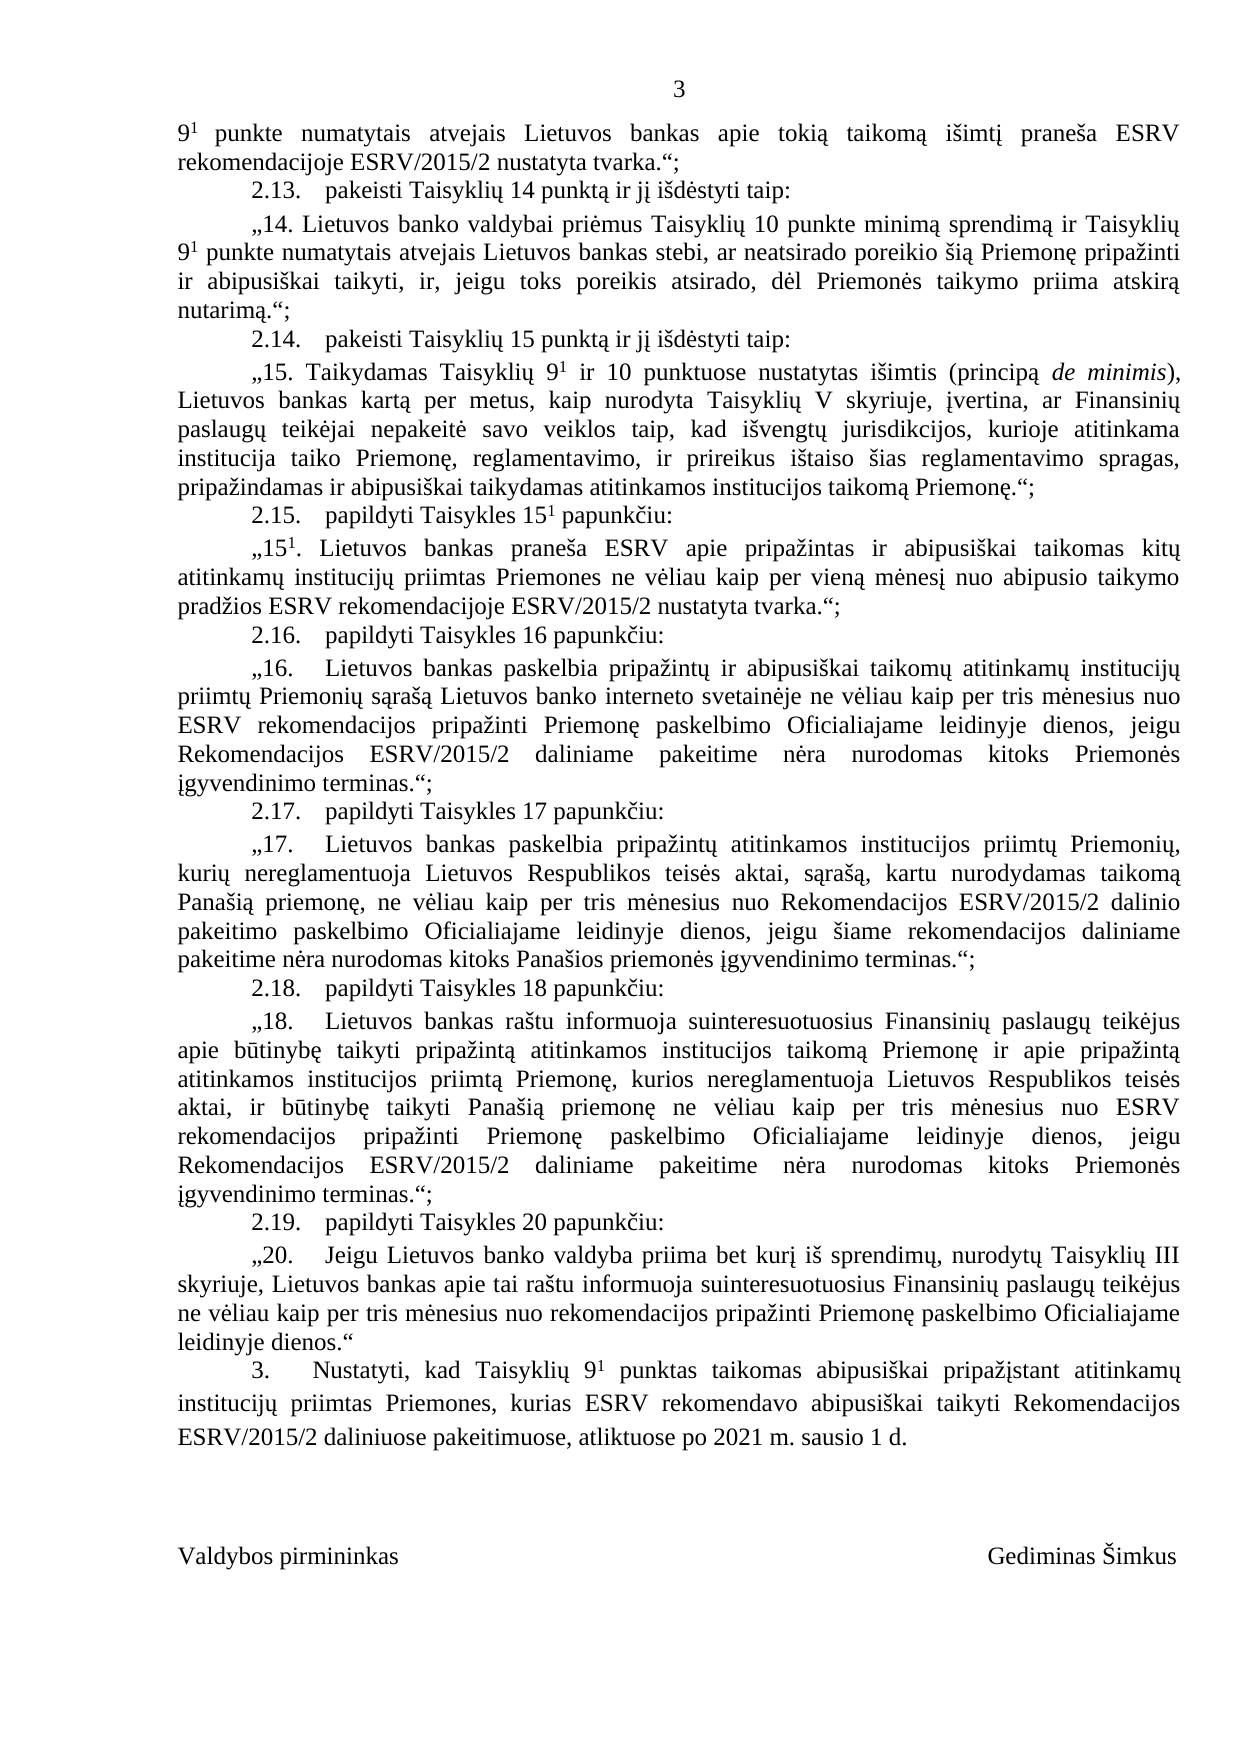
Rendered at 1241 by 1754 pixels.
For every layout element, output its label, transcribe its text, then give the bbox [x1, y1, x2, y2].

text 2.16. papildyti Taisykles 16 papunkčiu: [251, 620, 1181, 648]
text „20. Jeigu Lietuvos banko valdyba priima bet kurį iš sprendimų, nurodytų Taisyklių III skyriuje, Lietuvos bankas apie tai raštu informuoja suinteresuotuosius Finansinių paslaugų teikėjus ne vėliau kaip per tris mėnesius nuo rekomendacijos pripažinti Priemonę paskelbimo Oficialiajame leidinyje dienos.“ [177, 1241, 1181, 1356]
text 3. Nustatyti, kad Taisyklių 91 punktas taikomas abipusiškai pripažįstant atitinkamų institucijų priimtas Priemones, kurias ESRV rekomendavo abipusiškai taikyti Rekomendacijos ESRV/2015/2 daliniuose pakeitimuose, atliktuose po 2021 m. sausio 1 d. [177, 1356, 1181, 1450]
text „17. Lietuvos bankas paskelbia pripažintų atitinkamos institucijos priimtų Priemonių, kurių nereglamentuoja Lietuvos Respublikos teisės aktai, sąrašą, kartu nurodydamas taikomą Panašią priemonę, ne vėliau kaip per tris mėnesius nuo Rekomendacijos ESRV/2015/2 dalinio pakeitimo paskelbimo Oficialiajame leidinyje dienos, jeigu šiame rekomendacijos daliniame pakeitime nėra nurodomas kitoks Panašios priemonės įgyvendinimo terminas.“; [177, 829, 1181, 973]
text 2.17. papildyti Taisykles 17 papunkčiu: [251, 796, 1181, 825]
text „16. Lietuvos bankas paskelbia pripažintų ir abipusiškai taikomų atitinkamų institucijų priimtų Priemonių sąrašą Lietuvos banko interneto svetainėje ne vėliau kaip per tris mėnesius nuo ESRV rekomendacijos pripažinti Priemonę paskelbimo Oficialiajame leidinyje dienos, jeigu Rekomendacijos ESRV/2015/2 daliniame pakeitime nėra nurodomas kitoks Priemonės įgyvendinimo terminas.“; [177, 653, 1181, 796]
text 2.19. papildyti Taisykles 20 papunkčiu: [251, 1207, 1181, 1236]
text „151. Lietuvos bankas praneša ESRV apie pripažintas ir abipusiškai taikomas kitų atitinkamų institucijų priimtas Priemones ne vėliau kaip per vieną mėnesį nuo abipusio taikymo pradžios ESRV rekomendacijoje ESRV/2015/2 nustatyta tvarka.“; [177, 533, 1181, 620]
text 91 punkte numatytais atvejais Lietuvos bankas apie tokią taikomą išimtį praneša ESRV rekomendacijoje ESRV/2015/2 nustatyta tvarka.“; [177, 118, 1181, 176]
text 2.15. papildyti Taisykles 151 papunkčiu: [251, 500, 1181, 529]
text „15. Taikydamas Taisyklių 91 ir 10 punktuose nustatytas išimtis (principą de minimis), Lietuvos bankas kartą per metus, kaip nurodyta Taisyklių V skyriuje, įvertina, ar Finansinių paslaugų teikėjai nepakeitė savo veiklos taip, kad išvengtų jurisdikcijos, kurioje atitinkama institucija taiko Priemonę, reglamentavimo, ir prireikus ištaiso šias reglamentavimo spragas, pripažindamas ir abipusiškai taikydamas atitinkamos institucijos taikomą Priemonę.“; [177, 357, 1181, 500]
text „14. Lietuvos banko valdybai priėmus Taisyklių 10 punkte minimą sprendimą ir Taisyklių 91 punkte numatytais atvejais Lietuvos bankas stebi, ar neatsirado poreikio šią Priemonę pripažinti ir abipusiškai taikyti, ir, jeigu toks poreikis atsirado, dėl Priemonės taikymo priima atskirą nutarimą.“; [177, 209, 1181, 324]
text 2.13. pakeisti Taisyklių 14 punktą ir jį išdėstyti taip: [251, 176, 1181, 204]
text Valdybos pirmininkas Gediminas Šimkus [177, 1541, 1181, 1569]
text „18. Lietuvos bankas raštu informuoja suinteresuotuosius Finansinių paslaugų teikėjus apie būtinybę taikyti pripažintą atitinkamos institucijos taikomą Priemonę ir apie pripažintą atitinkamos institucijos priimtą Priemonę, kurios nereglamentuoja Lietuvos Respublikos teisės aktai, ir būtinybę taikyti Panašią priemonę ne vėliau kaip per tris mėnesius nuo ESRV rekomendacijos pripažinti Priemonę paskelbimo Oficialiajame leidinyje dienos, jeigu Rekomendacijos ESRV/2015/2 daliniame pakeitime nėra nurodomas kitoks Priemonės įgyvendinimo terminas.“; [177, 1006, 1181, 1207]
text 2.18. papildyti Taisykles 18 papunkčiu: [251, 973, 1181, 1002]
text 2.14. pakeisti Taisyklių 15 punktą ir jį išdėstyti taip: [251, 324, 1181, 352]
